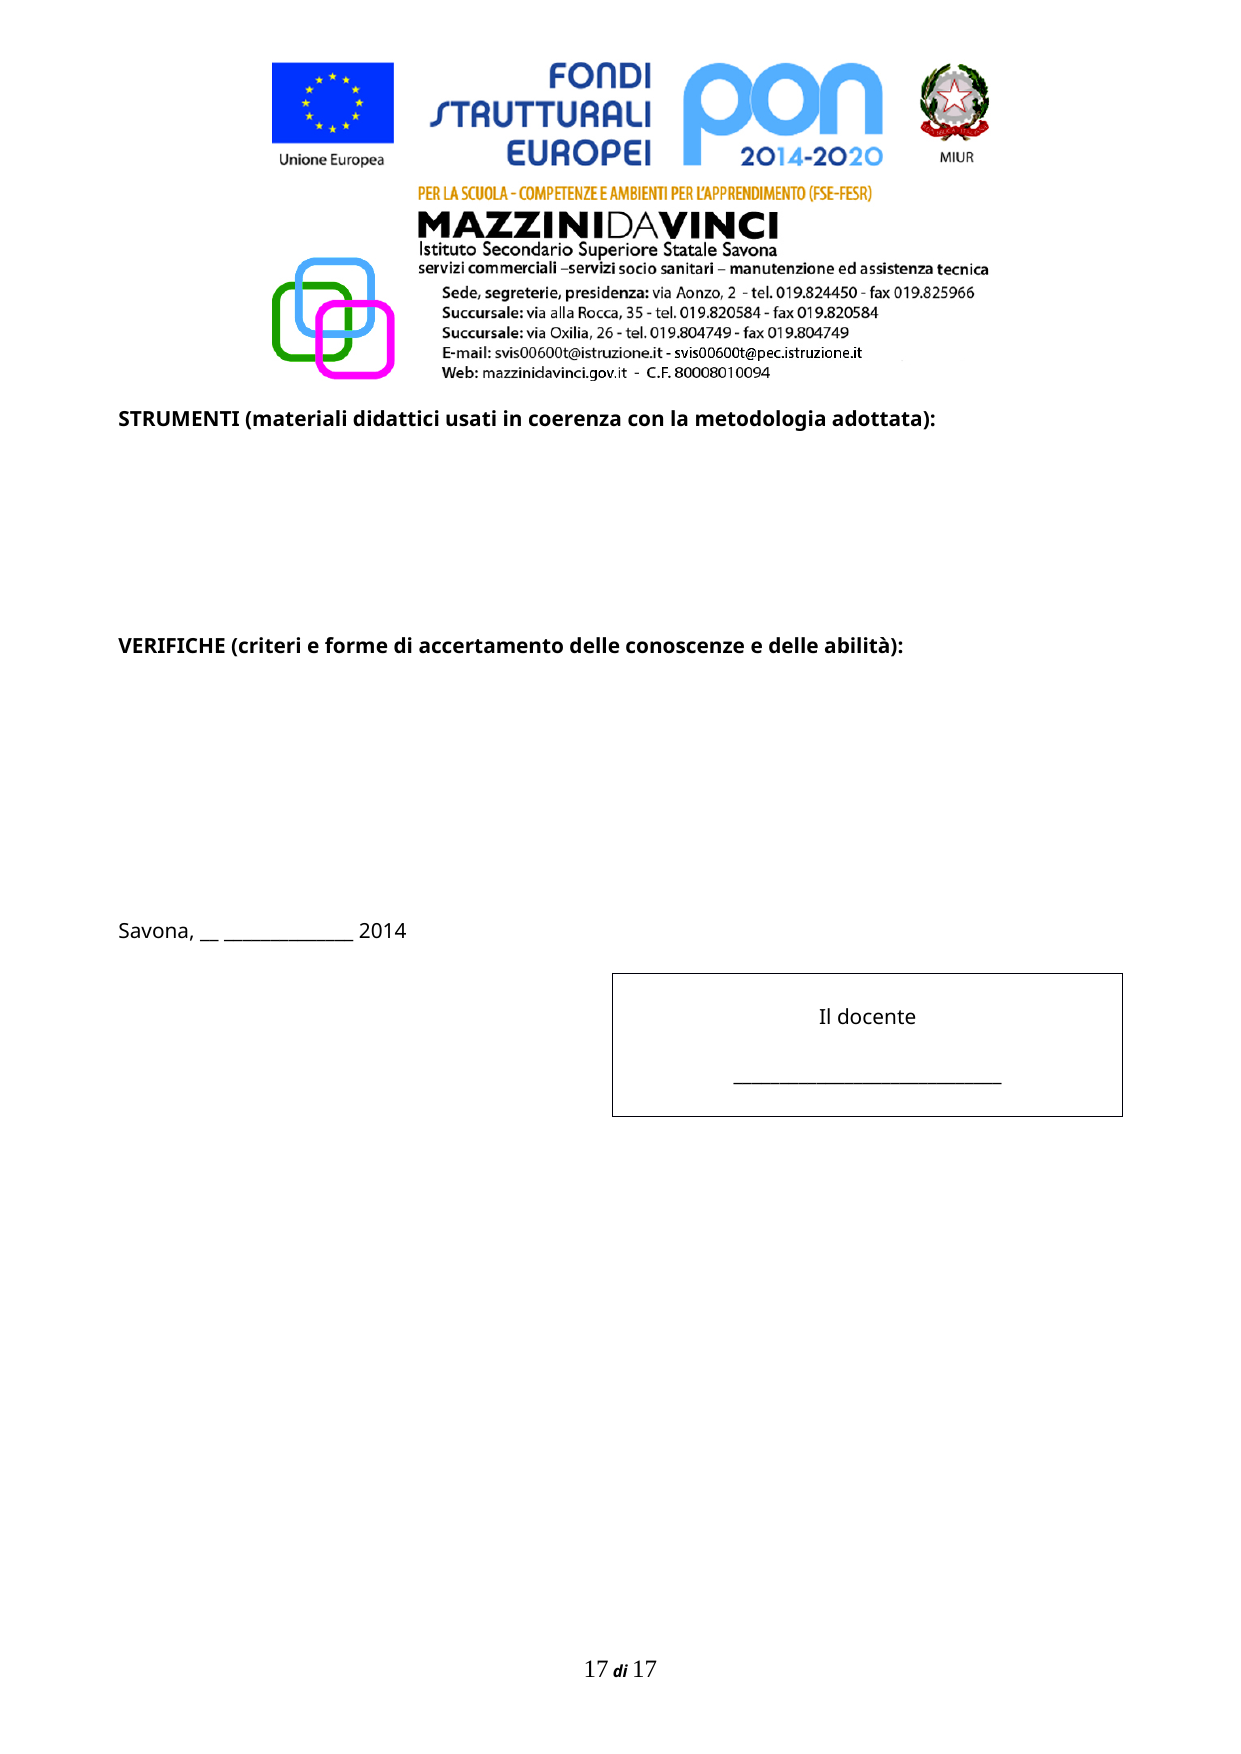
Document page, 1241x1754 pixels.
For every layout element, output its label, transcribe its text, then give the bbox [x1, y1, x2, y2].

table_header Il docente _____________________________ [613, 974, 1122, 1116]
text STRUMENTI (materiali didattici usati in coerenza con la metodologia adottata): [118, 404, 1122, 432]
picture [272, 59, 993, 385]
text Savona, __ ______________ 2014 [118, 916, 1122, 944]
text VERIFICHE (criteri e forme di accertamento delle conoscenze e delle abilità): [118, 632, 1122, 660]
